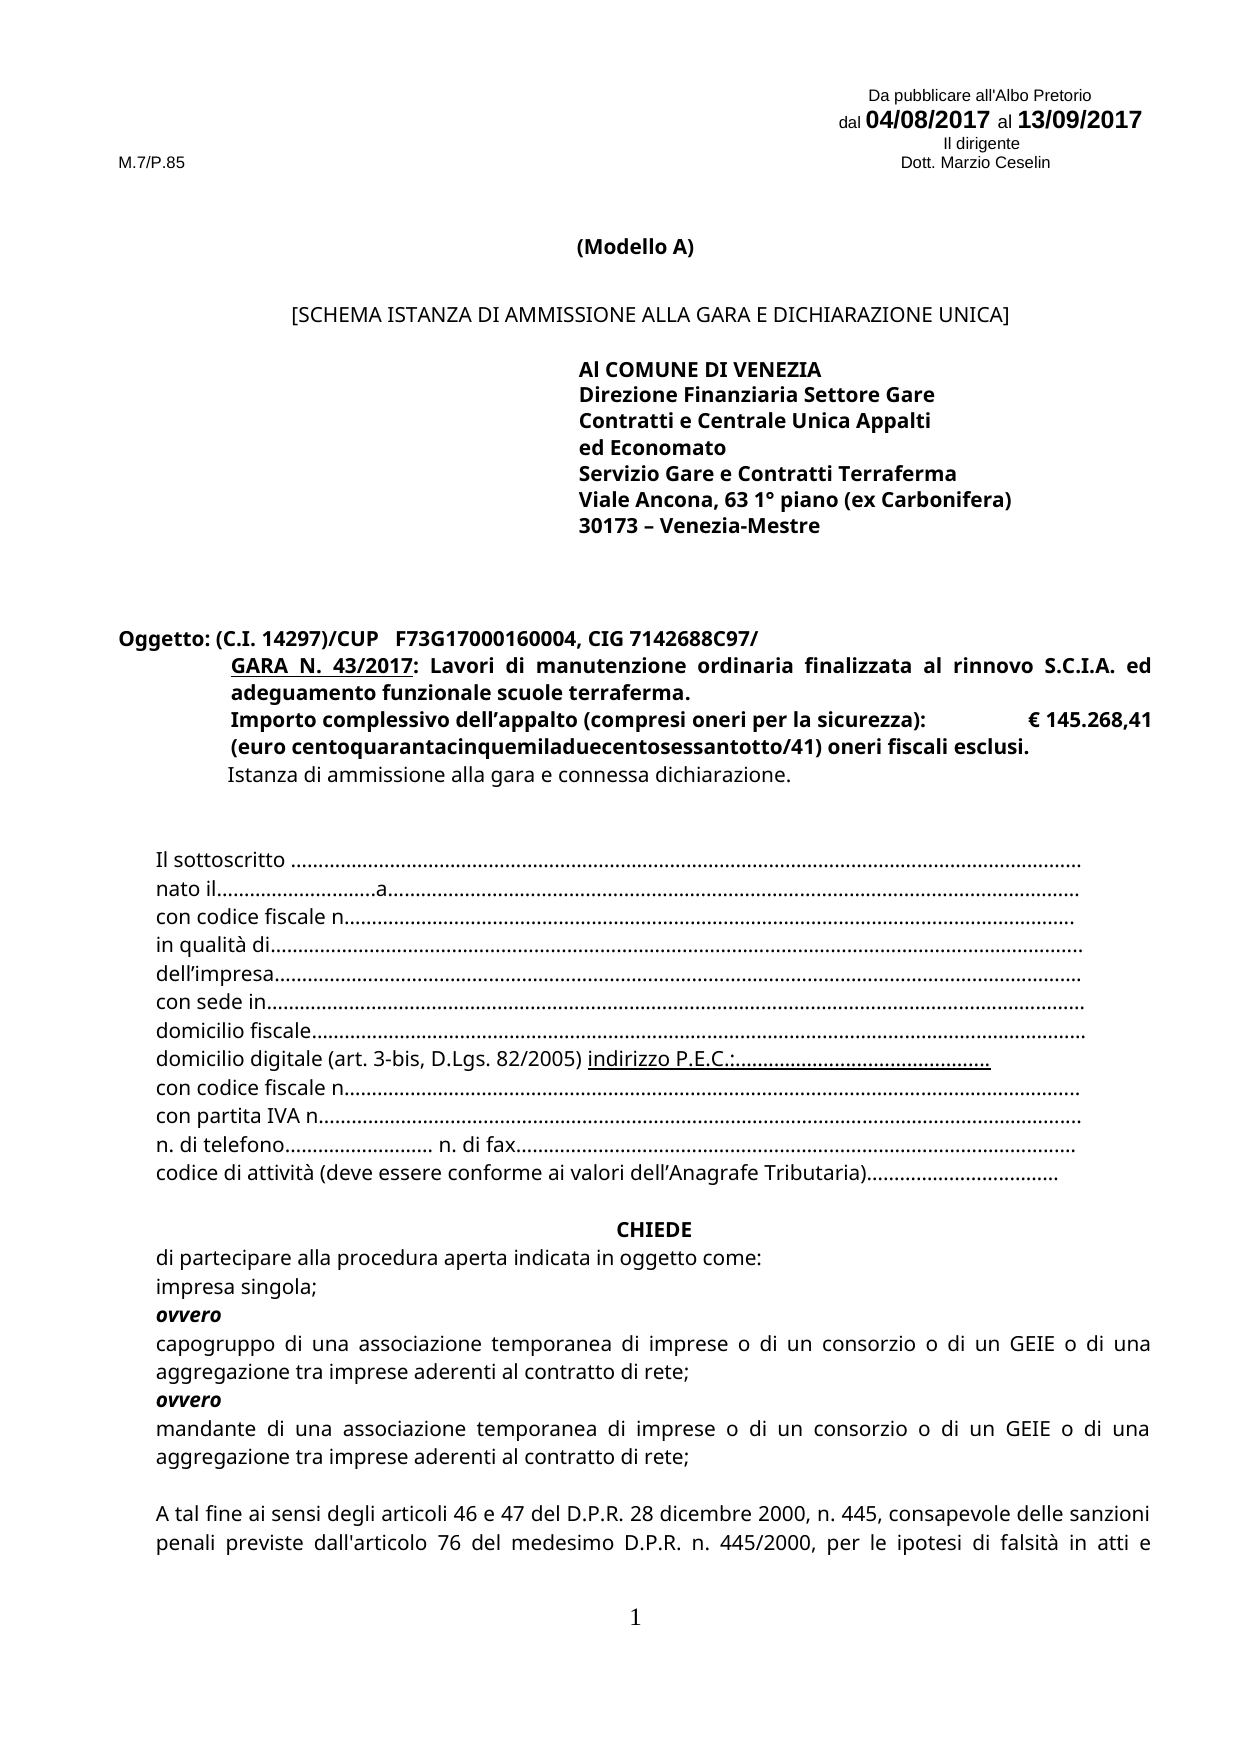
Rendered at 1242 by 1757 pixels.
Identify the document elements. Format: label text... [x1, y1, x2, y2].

text ovvero [156, 1300, 1152, 1329]
text con sede in……………………………………………………………………………………………………………………..…………… [156, 987, 1152, 1016]
text A tal fine ai sensi degli articoli 46 e 47 del D.P.R. 28 dicembre 2000, n. 445, consapevole delle sanzioni penali previste dall'articolo 76 del medesimo D.P.R. n. 445/2000, per le ipotesi di falsità in atti e [156, 1499, 1152, 1556]
list Contratti e Centrale Unica Appalti [195, 408, 1152, 434]
text mandante di una associazione temporanea di imprese o di un consorzio o di un GEIE o di una aggregazione tra imprese aderenti al contratto di rete; [156, 1414, 1152, 1471]
text codice di attività (deve essere conforme ai valori dell’Anagrafe Tributaria)……………………..……… [156, 1158, 1152, 1187]
text impresa singola; [118, 1272, 1152, 1300]
text ovvero [156, 1386, 1152, 1414]
subtitle Al COMUNE DI VENEZIA [236, 357, 1152, 382]
text in qualità di……………………………………………………………………………………………………………………………….... [156, 931, 1152, 959]
text domicilio fiscale…………………………………………………………………………………………………………...……………… [156, 1016, 1152, 1044]
text Oggetto: (C.I. 14297)/CUP F73G17000160004, CIG 7142688C97/ [118, 624, 1152, 652]
text con codice fiscale n………………………………………………………………………………………………….…….………….. [156, 902, 1152, 931]
list Direzione Finanziaria Settore Gare [195, 382, 1152, 408]
text di partecipare alla procedura aperta indicata in oggetto come: [156, 1243, 1152, 1272]
text con partita IVA n……………………………………………………………………………………………………………………….... [156, 1101, 1152, 1130]
text n. di telefono……………………… n. di fax……………………………………………………………………………………...… [156, 1130, 1152, 1158]
text (Modello A) [118, 232, 1152, 261]
text [SCHEMA ISTANZA DI AMMISSIONE ALLA GARA E DICHIARAZIONE UNICA] [156, 300, 1146, 329]
text Istanza di ammissione alla gara e connessa dichiarazione. [118, 760, 1152, 788]
text con codice fiscale n…………………………………………………………………………………………………………………..... [156, 1073, 1152, 1101]
text Importo complessivo dell’appalto (compresi oneri per la sicurezza): € 145.268,41 (euro centoquarantacinquemiladuecentosessantotto/41) oneri fiscali esclusi. [231, 706, 1152, 760]
list ed Economato [195, 434, 1152, 460]
list Servizio Gare e Contratti Terraferma [195, 460, 1152, 486]
text GARA N. 43/2017: Lavori di manutenzione ordinaria finalizzata al rinnovo S.C.I.A. ed adeguamento funzionale scuole terraferma. [231, 652, 1152, 706]
text dell’impresa……………………………………………………………….……………………………………………………….………. [156, 959, 1152, 987]
text domicilio digitale (art. 3-bis, D.Lgs. 82/2005) indirizzo P.E.C.:.…………….............................. [156, 1044, 1152, 1073]
text Il sottoscritto …………………………………………………………………………………………………………….…….…….…… [156, 845, 1152, 874]
text CHIEDE [156, 1215, 1152, 1243]
list 30173 – Venezia-Mestre [177, 512, 1152, 538]
text nato il………………………..a………………………………………………………………………………………….…….…….……… [156, 874, 1152, 902]
text capogruppo di una associazione temporanea di imprese o di un consorzio o di un GEIE o di una aggregazione tra imprese aderenti al contratto di rete; [156, 1329, 1152, 1386]
list Viale Ancona, 63 1° piano (ex Carbonifera) [195, 486, 1152, 512]
